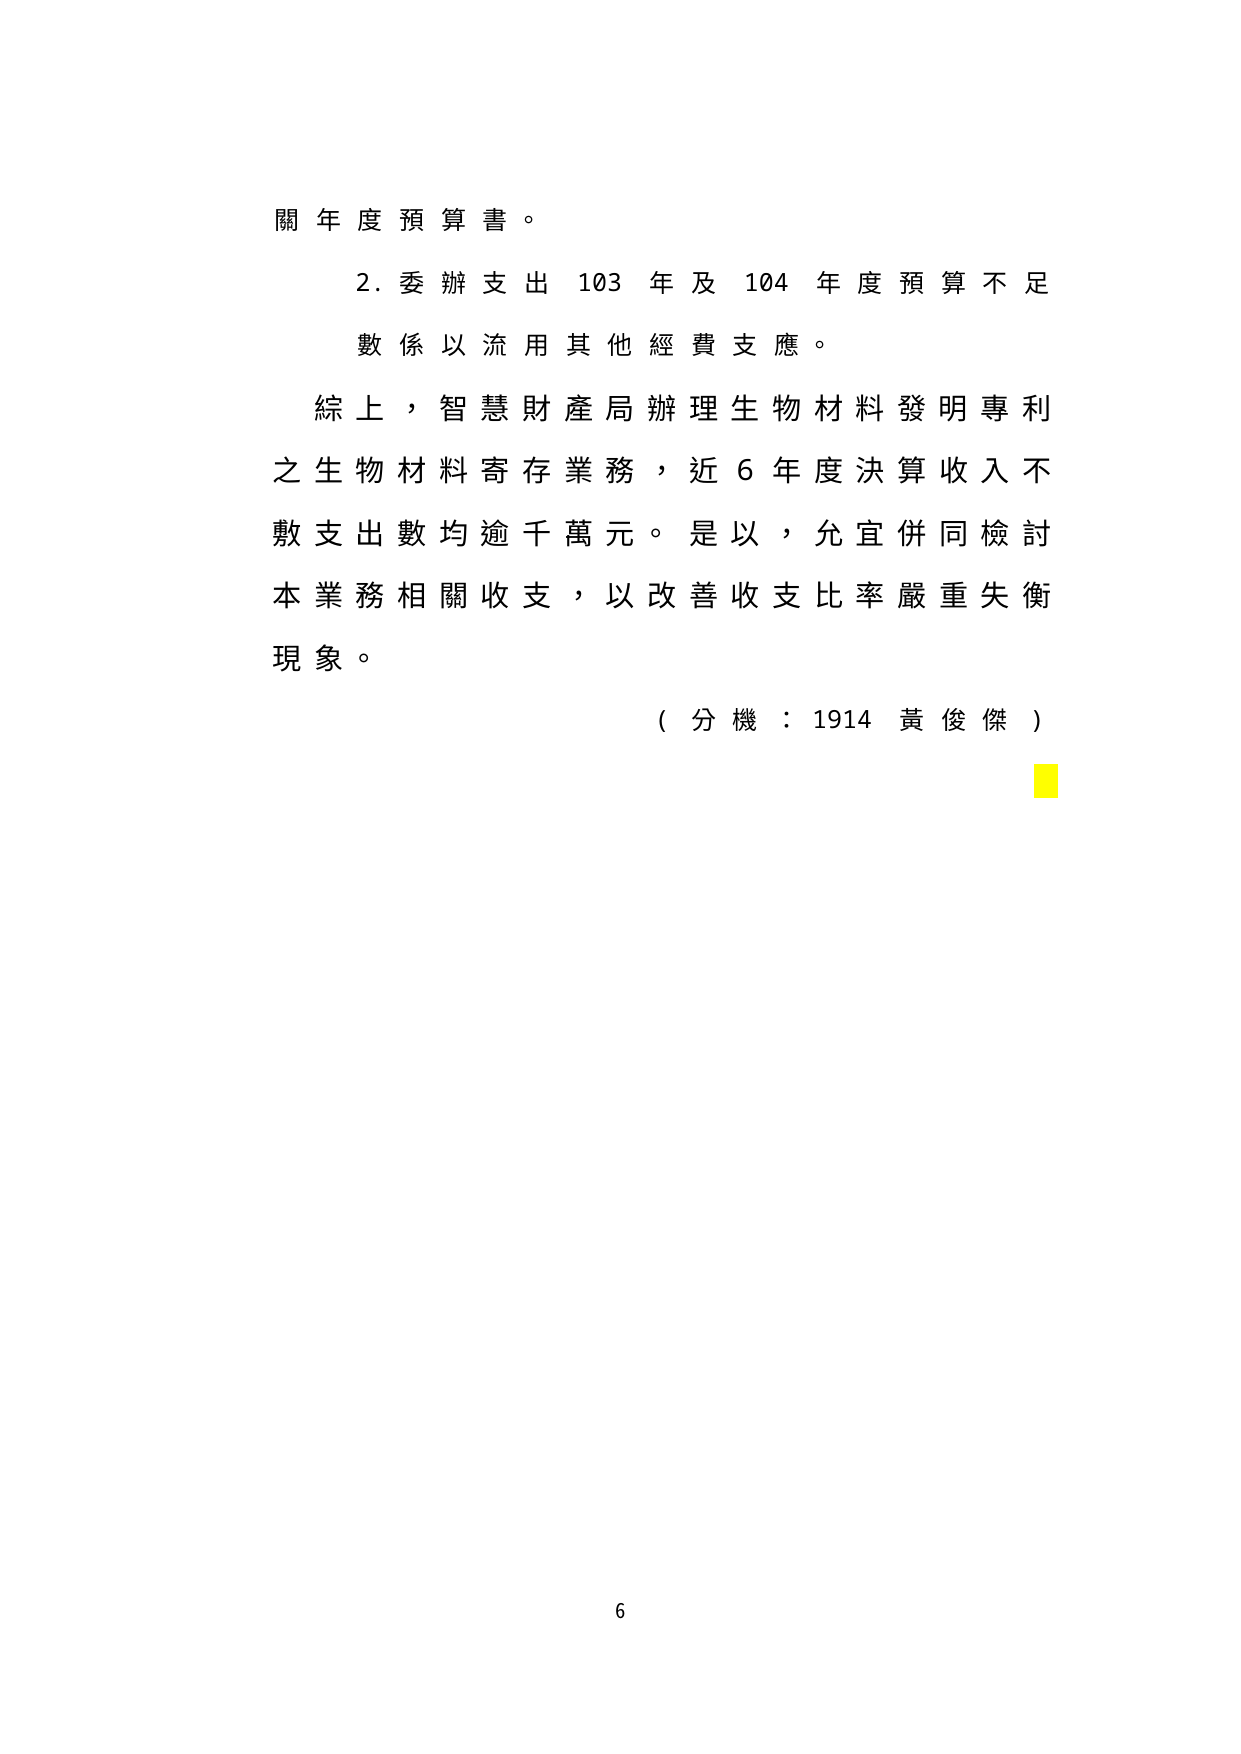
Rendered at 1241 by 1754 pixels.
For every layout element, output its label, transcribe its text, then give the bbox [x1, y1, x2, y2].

text 綜上，智慧財產局辦理生物材料發明專利之生物材料寄存業務，近6年度決算收入不敷支出數均逾千萬元。是以，允宜併同檢討本業務相關收支，以改善收支比率嚴重失衡現象。 [242, 365, 1058, 677]
text 關年度預算書。 [239, 177, 1058, 240]
text 2.委辦支出103年及104年度預算不足數係以流用其他經費支應。 [314, 240, 1058, 365]
text (分機：1914 黃俊傑) [242, 677, 1058, 740]
